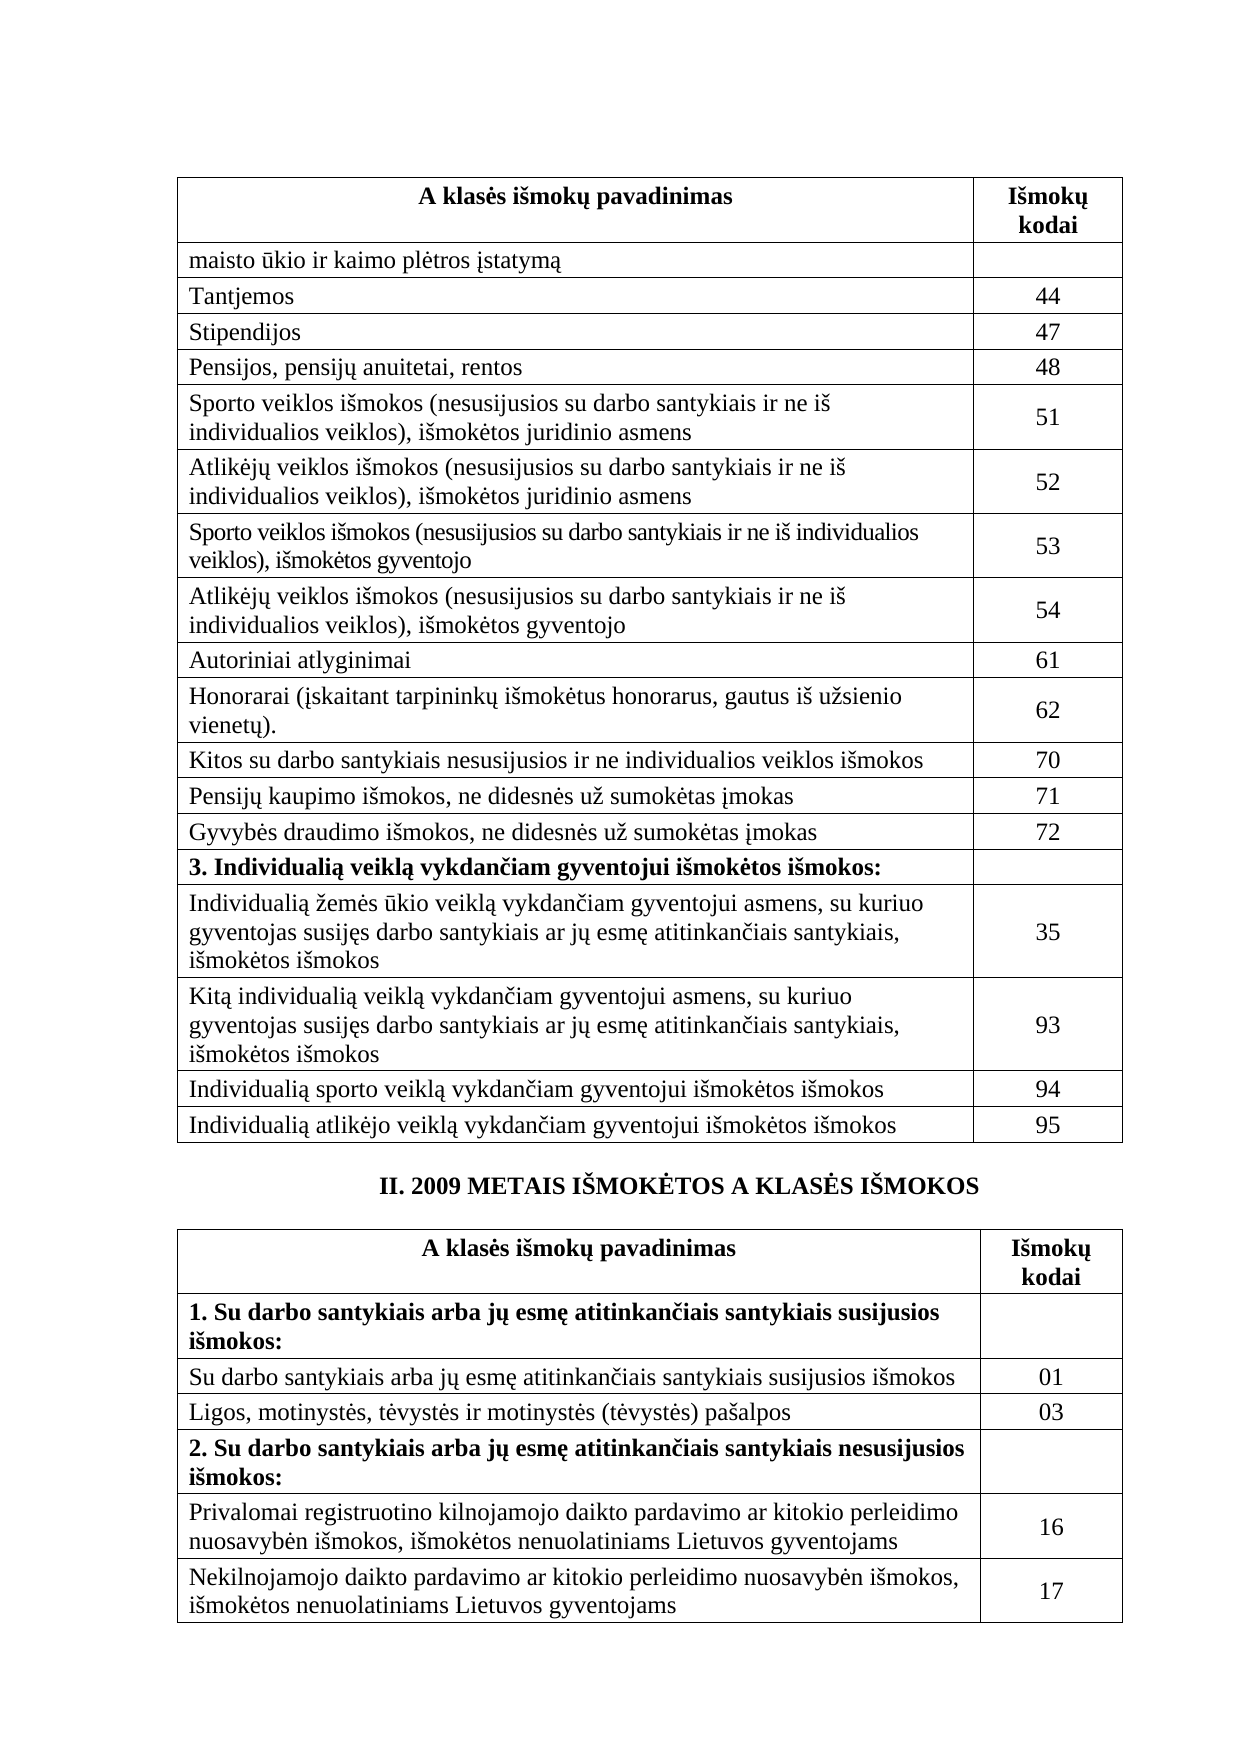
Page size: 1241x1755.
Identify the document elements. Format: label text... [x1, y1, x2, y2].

table_cell [981, 1294, 1122, 1358]
table_cell Nekilnojamojo daikto pardavimo ar kitokio perleidimo nuosavybėn išmokos, išmokėtos nenuolatiniams Lietuvos gyventojams [178, 1559, 980, 1622]
table_cell 62 [974, 678, 1122, 742]
table_header A klasės išmokų pavadinimas [178, 178, 973, 242]
table_cell [974, 243, 1122, 277]
table_cell 17 [981, 1559, 1122, 1622]
table_cell 61 [974, 643, 1122, 677]
table_cell Individualią žemės ūkio veiklą vykdančiam gyventojui asmens, su kuriuo gyventojas susijęs darbo santykiais ar jų esmę atitinkančiais santykiais, išmokėtos išmokos [178, 885, 973, 977]
table_cell Pensijos, pensijų anuitetai, rentos [178, 350, 973, 384]
table_cell Sporto veiklos išmokos (nesusijusios su darbo santykiais ir ne iš individualios veiklos), išmokėtos juridinio asmens [178, 385, 973, 448]
table_cell 47 [974, 314, 1122, 348]
table_cell [981, 1430, 1122, 1493]
table_cell 44 [974, 278, 1122, 313]
table_cell 16 [981, 1494, 1122, 1558]
table_cell Atlikėjų veiklos išmokos (nesusijusios su darbo santykiais ir ne iš individualios veiklos), išmokėtos gyventojo [178, 578, 973, 642]
table_cell Ligos, motinystės, tėvystės ir motinystės (tėvystės) pašalpos [178, 1394, 980, 1429]
table_cell 1. Su darbo santykiais arba jų esmę atitinkančiais santykiais susijusios išmokos: [178, 1294, 980, 1358]
table_cell 95 [974, 1107, 1122, 1142]
table_cell 03 [981, 1394, 1122, 1429]
table_cell Kitos su darbo santykiais nesusijusios ir ne individualios veiklos išmokos [178, 743, 973, 777]
table_cell maisto ūkio ir kaimo plėtros įstatymą [178, 243, 973, 277]
table_cell 35 [974, 885, 1122, 977]
table_cell 3. Individualią veiklą vykdančiam gyventojui išmokėtos išmokos: [178, 850, 973, 884]
table_cell Sporto veiklos išmokos (nesusijusios su darbo santykiais ir ne iš individualios veiklos), išmokėtos gyventojo [178, 514, 973, 577]
text II. 2009 METAIS IŠMOKĖTOS A KLASĖS IŠMOKOS [177, 1171, 1181, 1200]
table_header A klasės išmokų pavadinimas [178, 1230, 980, 1293]
table_cell Honorarai (įskaitant tarpininkų išmokėtus honorarus, gautus iš užsienio vienetų). [178, 678, 973, 742]
table_header Išmokų kodai [981, 1230, 1122, 1293]
table_cell Tantjemos [178, 278, 973, 313]
table_cell 72 [974, 814, 1122, 848]
table_cell Pensijų kaupimo išmokos, ne didesnės už sumokėtas įmokas [178, 778, 973, 813]
table_cell Kitą individualią veiklą vykdančiam gyventojui asmens, su kuriuo gyventojas susijęs darbo santykiais ar jų esmę atitinkančiais santykiais, išmokėtos išmokos [178, 978, 973, 1070]
table_cell [974, 850, 1122, 884]
table_cell 51 [974, 385, 1122, 448]
table_cell Autoriniai atlyginimai [178, 643, 973, 677]
table_cell 01 [981, 1359, 1122, 1393]
table_cell 71 [974, 778, 1122, 813]
table_cell 2. Su darbo santykiais arba jų esmę atitinkančiais santykiais nesusijusios išmokos: [178, 1430, 980, 1493]
table_cell Su darbo santykiais arba jų esmę atitinkančiais santykiais susijusios išmokos [178, 1359, 980, 1393]
table_cell 93 [974, 978, 1122, 1070]
table_cell Individualią sporto veiklą vykdančiam gyventojui išmokėtos išmokos [178, 1071, 973, 1106]
table_cell 53 [974, 514, 1122, 577]
table_cell 48 [974, 350, 1122, 384]
table_cell 54 [974, 578, 1122, 642]
table_cell 70 [974, 743, 1122, 777]
table_cell 52 [974, 450, 1122, 513]
table_cell Atlikėjų veiklos išmokos (nesusijusios su darbo santykiais ir ne iš individualios veiklos), išmokėtos juridinio asmens [178, 450, 973, 513]
table_cell 94 [974, 1071, 1122, 1106]
table_cell Individualią atlikėjo veiklą vykdančiam gyventojui išmokėtos išmokos [178, 1107, 973, 1142]
table_cell Stipendijos [178, 314, 973, 348]
table_cell Privalomai registruotino kilnojamojo daikto pardavimo ar kitokio perleidimo nuosavybėn išmokos, išmokėtos nenuolatiniams Lietuvos gyventojams [178, 1494, 980, 1558]
table_header Išmokų kodai [974, 178, 1122, 242]
table_cell Gyvybės draudimo išmokos, ne didesnės už sumokėtas įmokas [178, 814, 973, 848]
